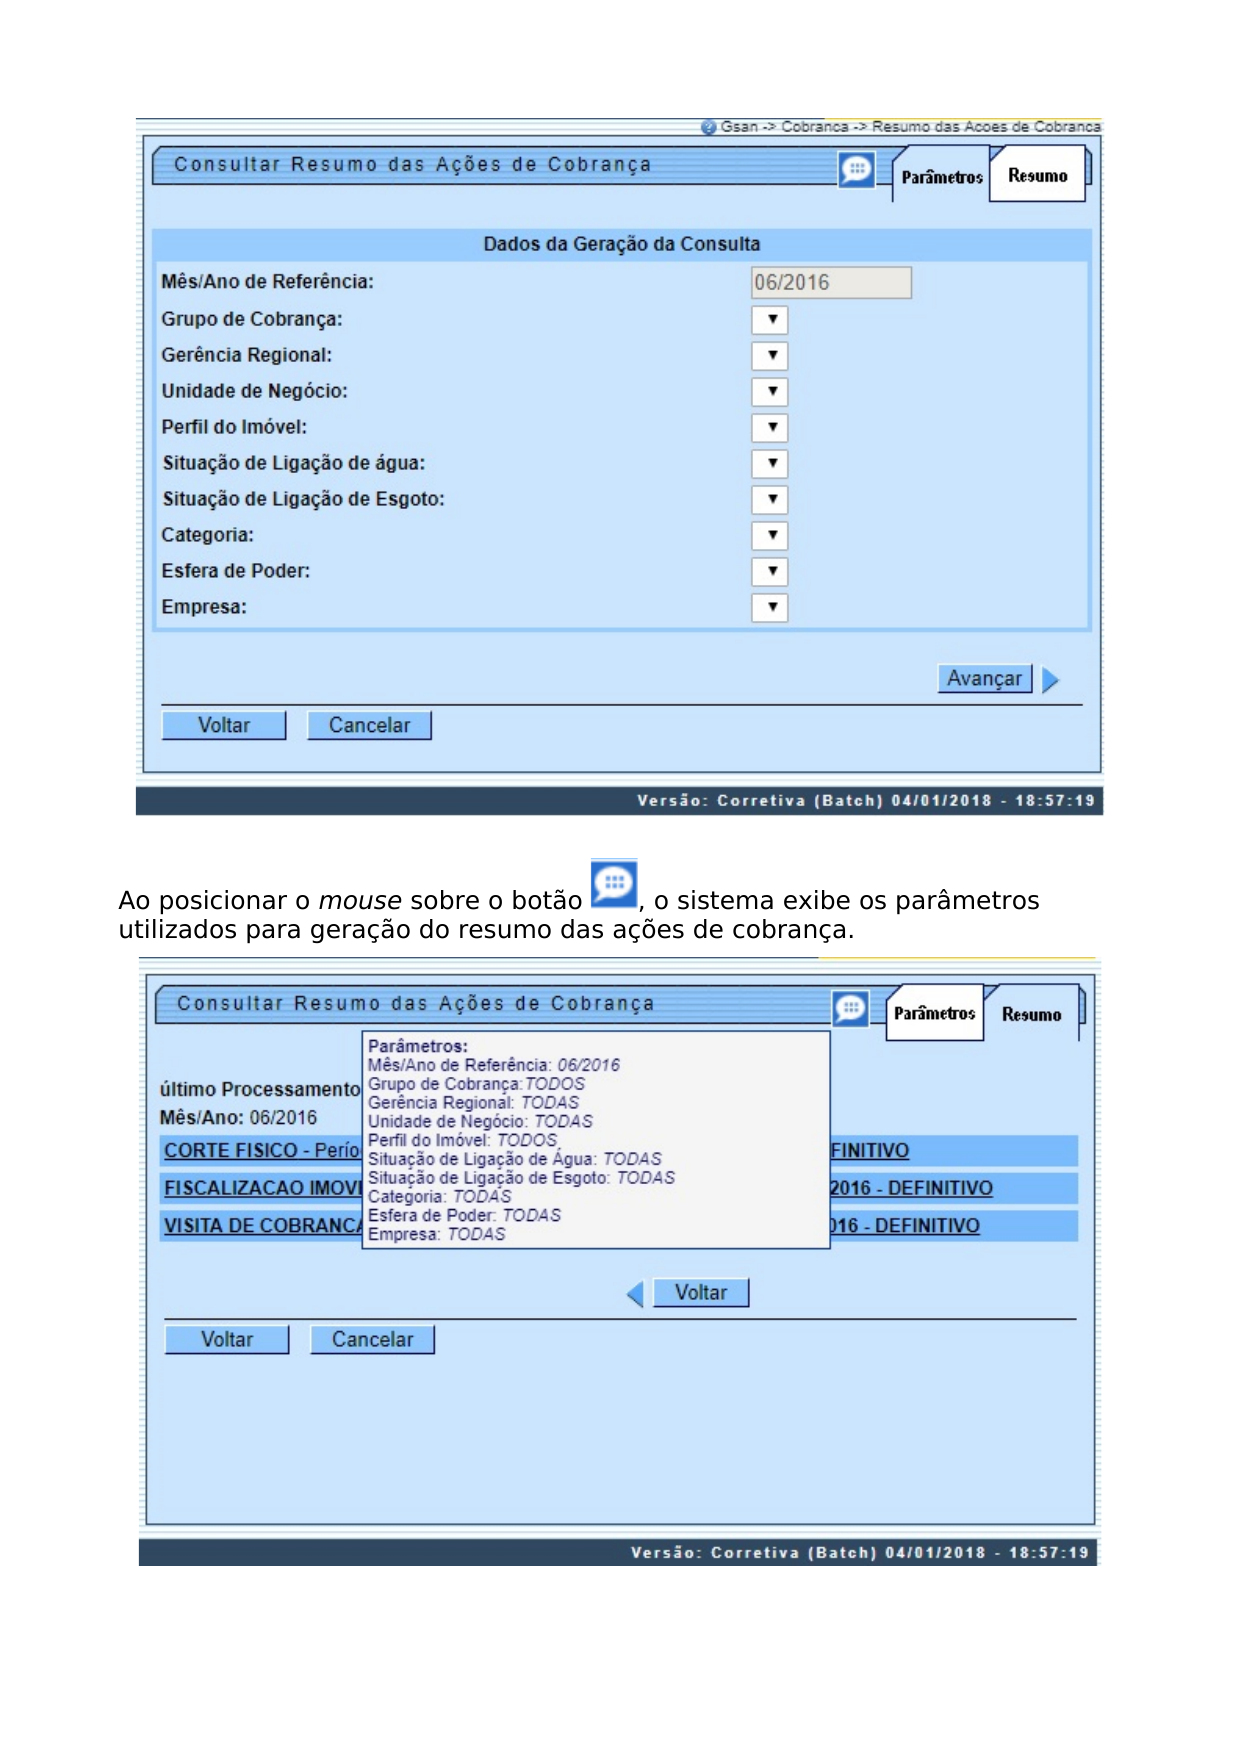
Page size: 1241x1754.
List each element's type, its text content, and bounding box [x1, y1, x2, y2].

picture [590, 858, 638, 910]
picture [135, 118, 1105, 817]
picture [138, 957, 1102, 1566]
text Ao posicionar o mouse sobre o botão , o sistema exibe os parâmetros utilizados para geração do resumo das ações de cobrança. [118, 858, 1122, 945]
